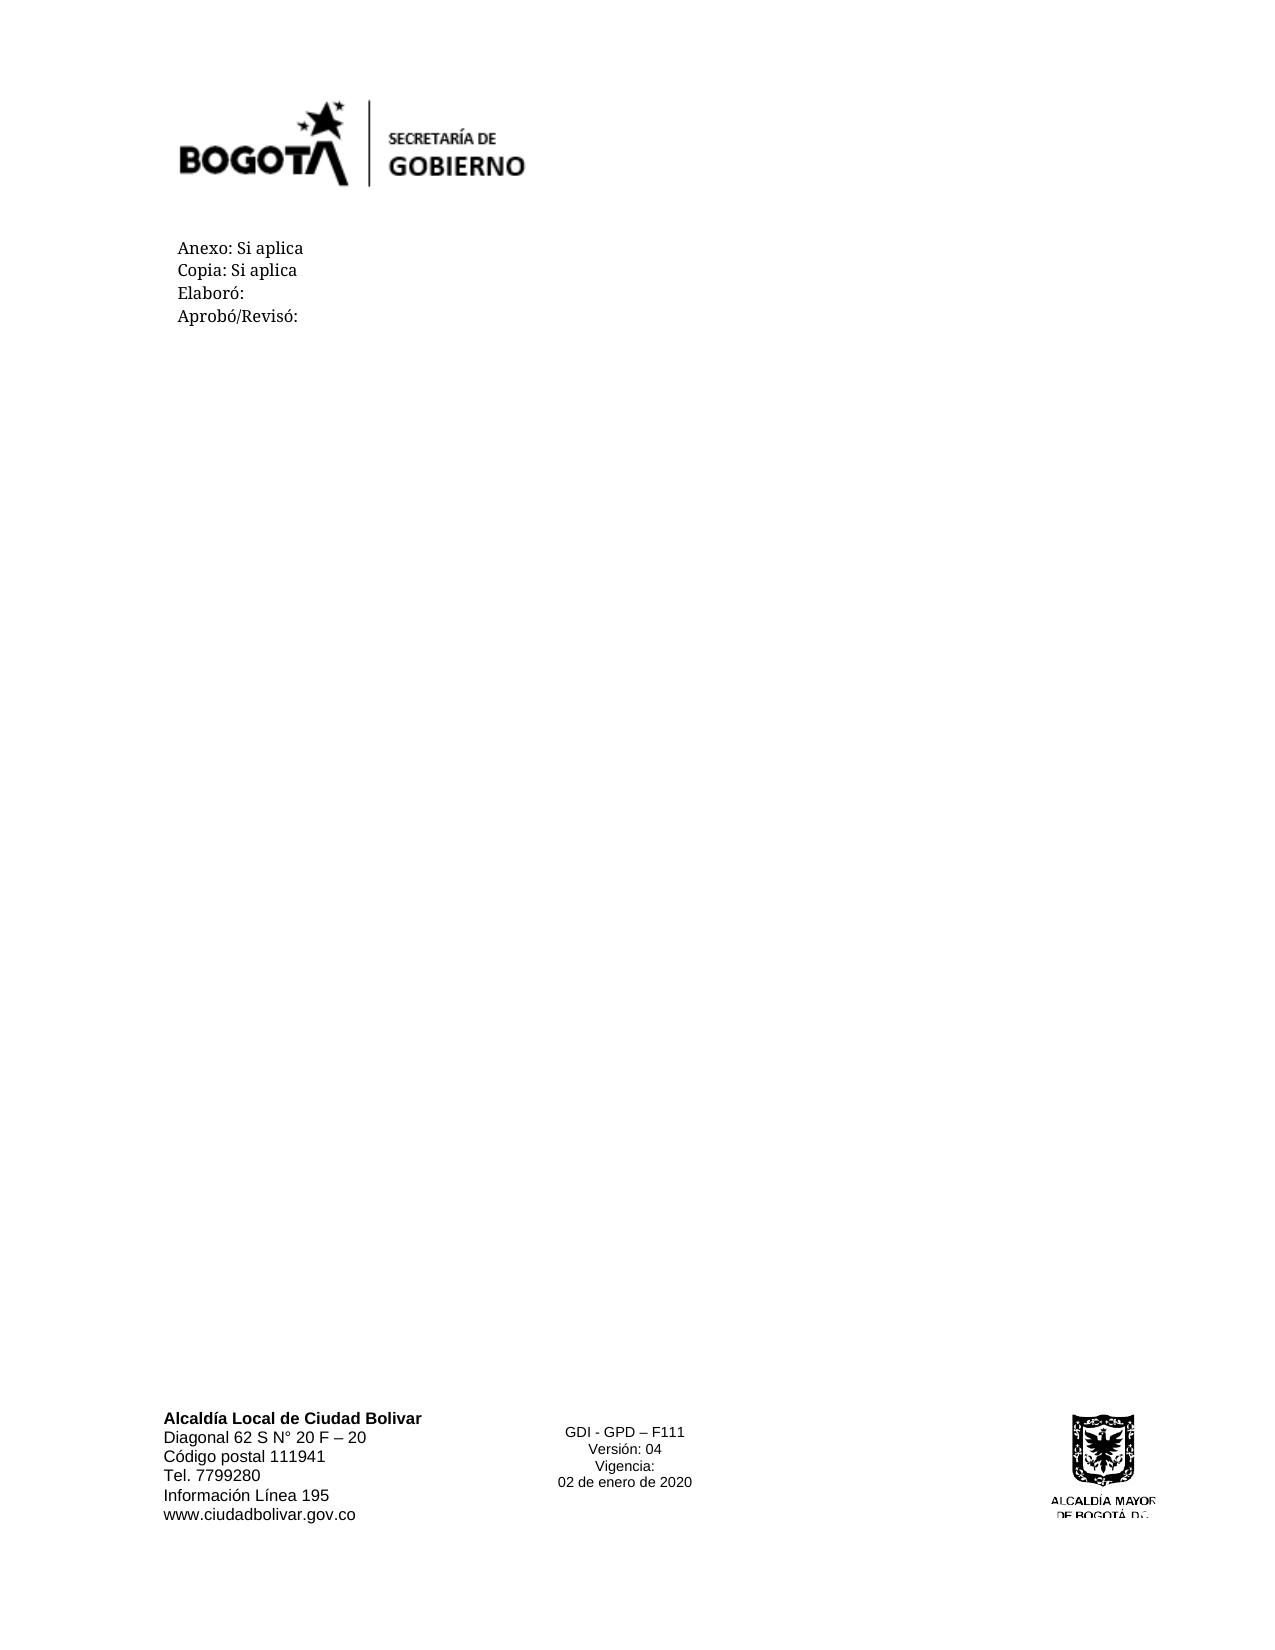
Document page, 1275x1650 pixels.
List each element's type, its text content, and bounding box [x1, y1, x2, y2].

text Anexo: Si aplica [177, 236, 1157, 259]
text Aprobó/Revisó: [177, 304, 1157, 327]
text Elaboró: [177, 282, 1157, 304]
text Copia: Si aplica [177, 259, 1157, 282]
